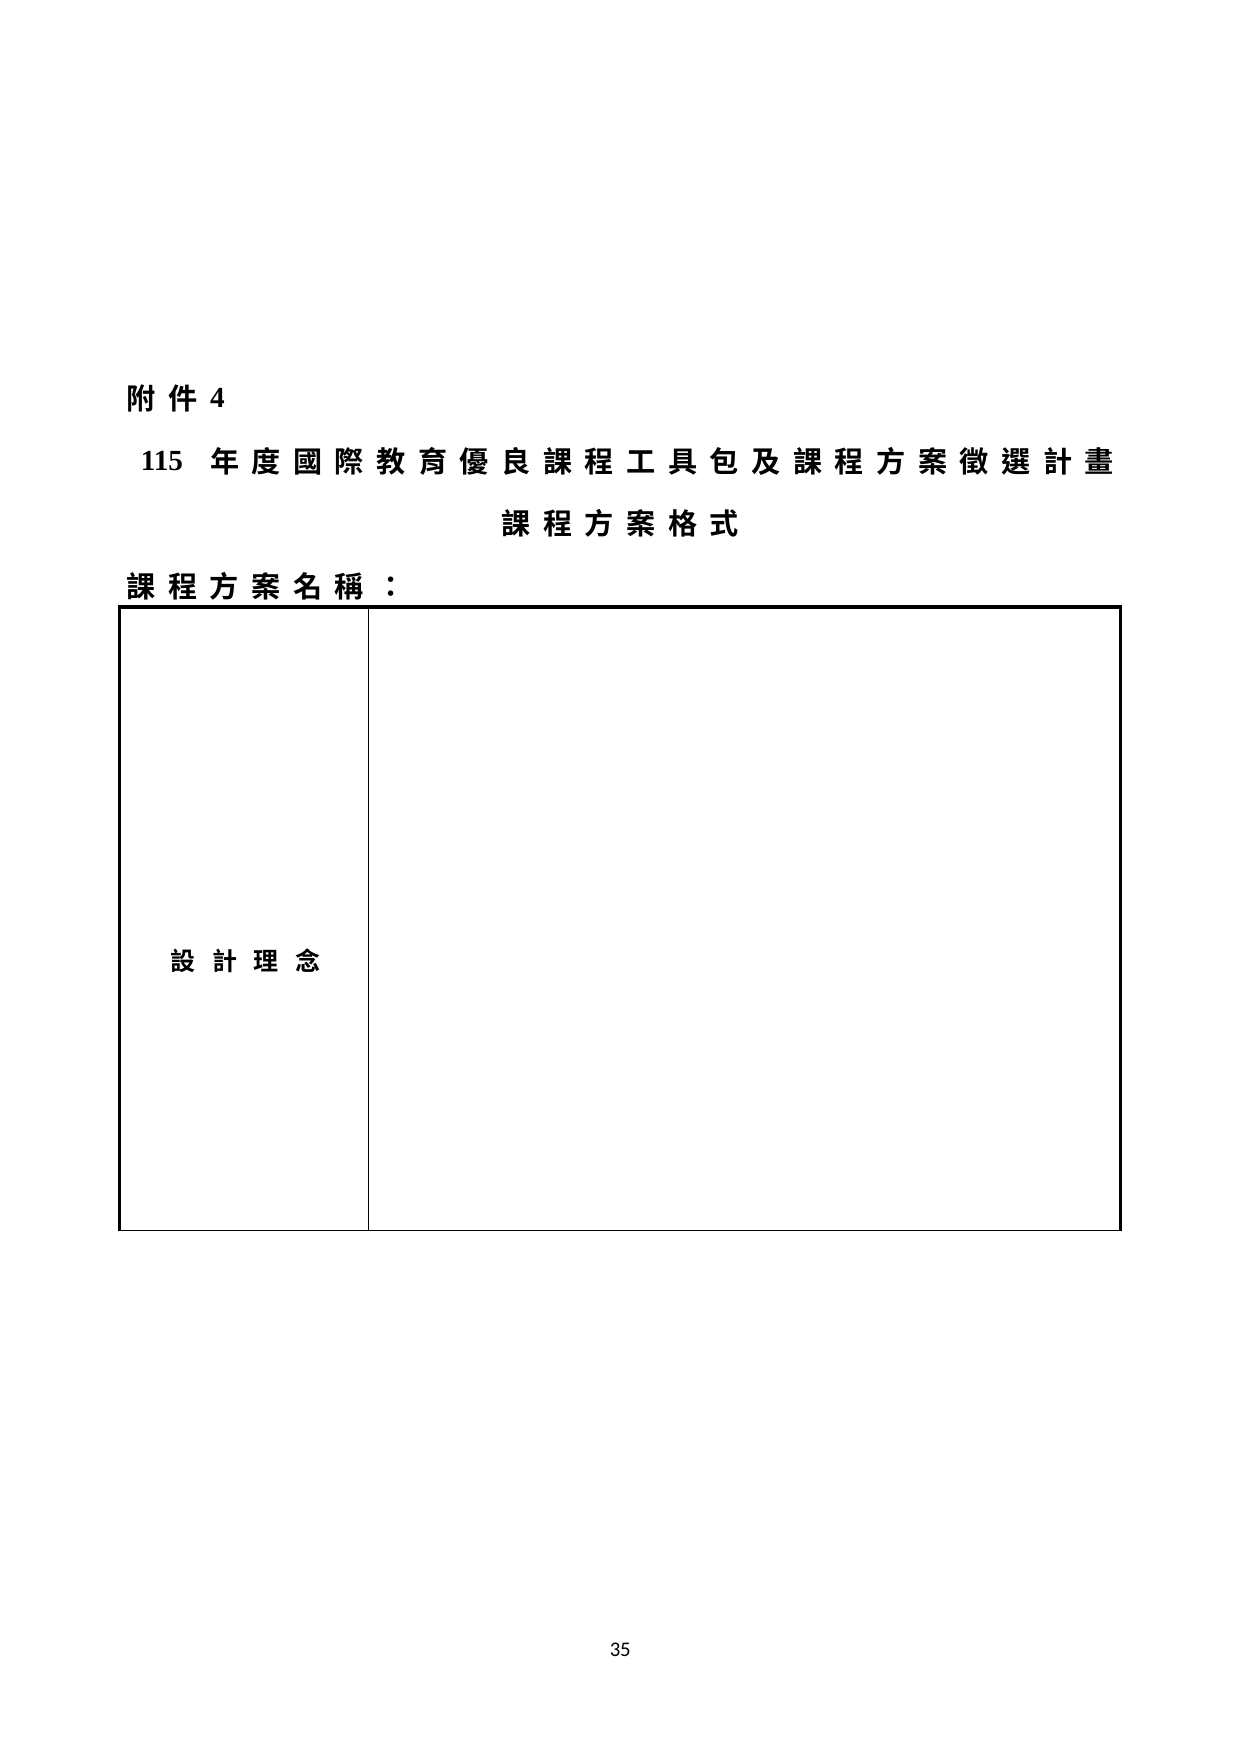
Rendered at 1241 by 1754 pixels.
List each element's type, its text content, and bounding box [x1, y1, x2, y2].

text 附件4 [120, 355, 1120, 418]
text 課程方案格式 [120, 480, 1120, 543]
text 課程方案名稱： [120, 543, 1120, 605]
text 115年度國際教育優良課程工具包及課程方案徵選計畫 [120, 418, 1120, 480]
table_header [369, 609, 1119, 1230]
table_header 設計理念 [121, 609, 368, 1230]
